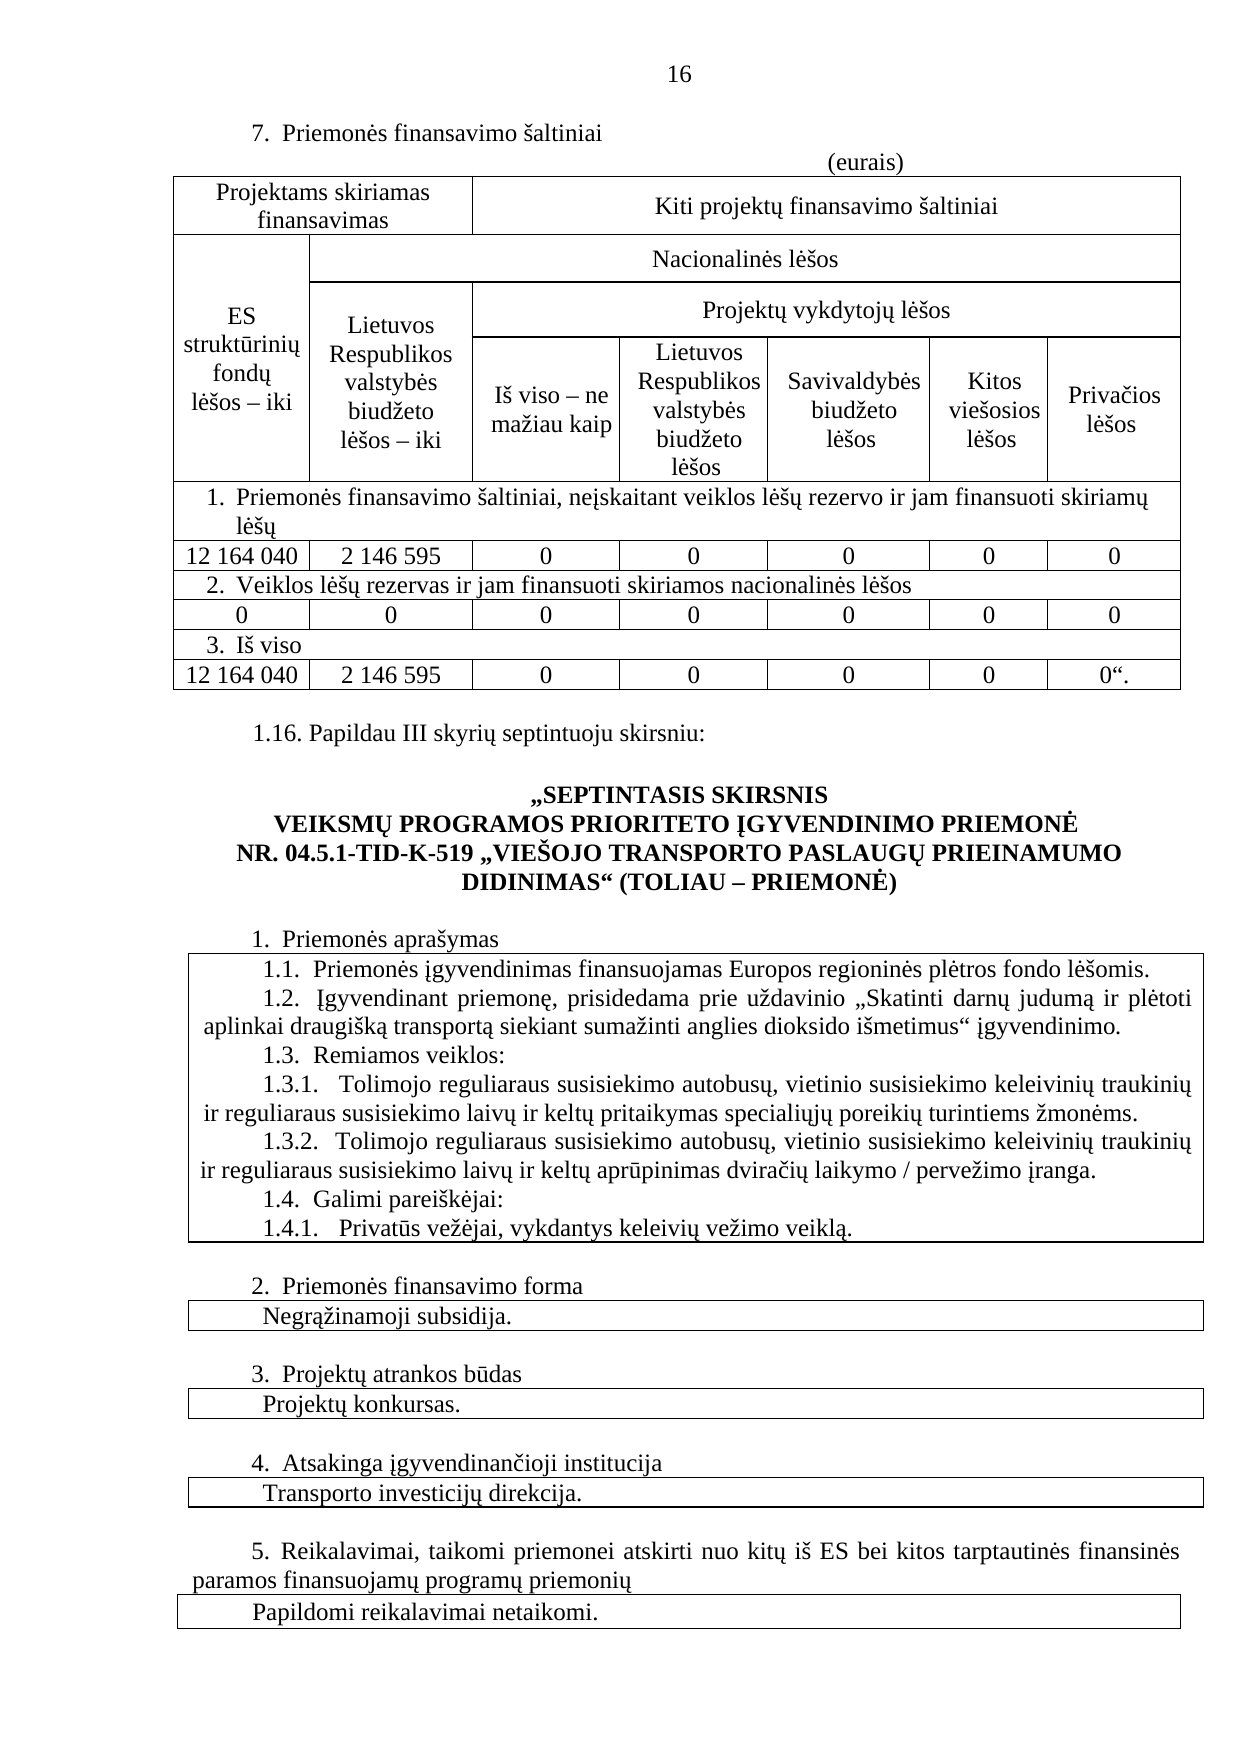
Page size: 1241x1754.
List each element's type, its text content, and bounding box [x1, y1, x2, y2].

table_cell 0 [620, 541, 767, 569]
table_cell Lietuvos Respublikos valstybės biudžeto lėšos [620, 338, 767, 481]
table_cell 0 [930, 600, 1047, 629]
table_header Kiti projektų finansavimo šaltiniai [473, 177, 1180, 234]
table_cell Nacionalinės lėšos [310, 235, 1180, 281]
table_header 1.1. Priemonės įgyvendinimas finansuojamas Europos regioninės plėtros fondo lėšomis. [189, 954, 1203, 983]
table_cell 0 [1048, 600, 1180, 629]
table_cell 0 [620, 660, 767, 689]
table_header Projektų konkursas. [189, 1389, 1203, 1418]
table_cell 0 [930, 541, 1047, 569]
table_cell 0 [473, 600, 619, 629]
text 7. Priemonės finansavimo šaltiniai [251, 118, 1181, 147]
text 5. Reikalavimai, taikomi priemonei atskirti nuo kitų iš ES bei kitos tarptautinės finansinės paramos finansuojamų programų priemonių [192, 1536, 1181, 1594]
table_cell ES struktūrinių fondų lėšos – iki [174, 235, 309, 481]
table_cell 0 [1048, 541, 1180, 569]
table_cell 1. Priemonės finansavimo šaltiniai, neįskaitant veiklos lėšų rezervo ir jam finansuoti skiriamų lėšų [174, 482, 1180, 540]
table_cell 2 146 595 [310, 541, 472, 569]
table_cell 1.3. Remiamos veiklos: 1.3.1. Tolimojo reguliaraus susisiekimo autobusų, vietinio susisiekimo keleivinių traukinių ir reguliaraus susisiekimo laivų ir keltų pritaikymas specialiųjų poreikių turintiems žmonėms. 1.3.2. Tolimojo reguliaraus susisiekimo autobusų, vietinio susisiekimo keleivinių traukinių ir reguliaraus susisiekimo laivų ir keltų aprūpinimas dviračių laikymo / pervežimo įranga. [189, 1040, 1203, 1184]
text 1.16. Papildau III skyrių septintuoju skirsniu: [177, 718, 1181, 747]
table_cell 0 [310, 600, 472, 629]
table_cell 3. Iš viso [174, 630, 1180, 659]
text (eurais) [177, 147, 904, 176]
table_cell 0 [174, 600, 309, 629]
table_cell 0“. [1048, 660, 1180, 689]
text „SEPTINTASIS SKIRSNIS [177, 780, 1181, 809]
table_cell Projektų vykdytojų lėšos [473, 283, 1180, 336]
text Papildomi reikalavimai netaikomi. [178, 1595, 1180, 1628]
table_header Transporto investicijų direkcija. [189, 1478, 1203, 1506]
text VEIKSMŲ PROGRAMOS PRIORITETO ĮGYVENDINIMO PRIEMONĖ [177, 809, 1181, 838]
table_cell Privačios lėšos [1048, 338, 1180, 481]
table_cell 0 [620, 600, 767, 629]
text 1. Priemonės aprašymas [251, 924, 1181, 953]
text NR. 04.5.1-TID-K-519 „viešojo transporto paslaugų prieinamumo didinimas“ (TOLIAU – priemonė) [177, 838, 1181, 895]
table_cell 1.2. Įgyvendinant priemonę, prisidedama prie uždavinio „Skatinti darnų judumą ir plėtoti aplinkai draugišką transportą siekiant sumažinti anglies dioksido išmetimus“ įgyvendinimo. [189, 983, 1203, 1040]
table_cell 1.4. Galimi pareiškėjai: 1.4.1. Privatūs vežėjai, vykdantys keleivių vežimo veiklą. [189, 1184, 1203, 1241]
table_cell 12 164 040 [174, 660, 309, 689]
table_cell 0 [473, 541, 619, 569]
table_cell 0 [473, 660, 619, 689]
table_cell Iš viso – ne mažiau kaip [473, 338, 619, 481]
table_cell Lietuvos Respublikos valstybės biudžeto lėšos – iki [310, 283, 472, 481]
table_cell 0 [930, 660, 1047, 689]
table_header Projektams skiriamas finansavimas [174, 177, 472, 234]
table_cell Kitos viešosios lėšos [930, 338, 1047, 481]
table_cell Savivaldybės biudžeto lėšos [768, 338, 929, 481]
table_cell 12 164 040 [174, 541, 309, 569]
text 3. Projektų atrankos būdas [251, 1359, 1181, 1388]
text 4. Atsakinga įgyvendinančioji institucija [251, 1448, 1181, 1477]
table_cell 2 146 595 [310, 660, 472, 689]
table_cell 0 [768, 660, 929, 689]
table_cell 0 [768, 600, 929, 629]
text 2. Priemonės finansavimo forma [251, 1271, 1181, 1300]
table_cell 2. Veiklos lėšų rezervas ir jam finansuoti skiriamos nacionalinės lėšos [174, 571, 1180, 599]
table_cell 0 [768, 541, 929, 569]
table_header Negrąžinamoji subsidija. [189, 1301, 1203, 1330]
